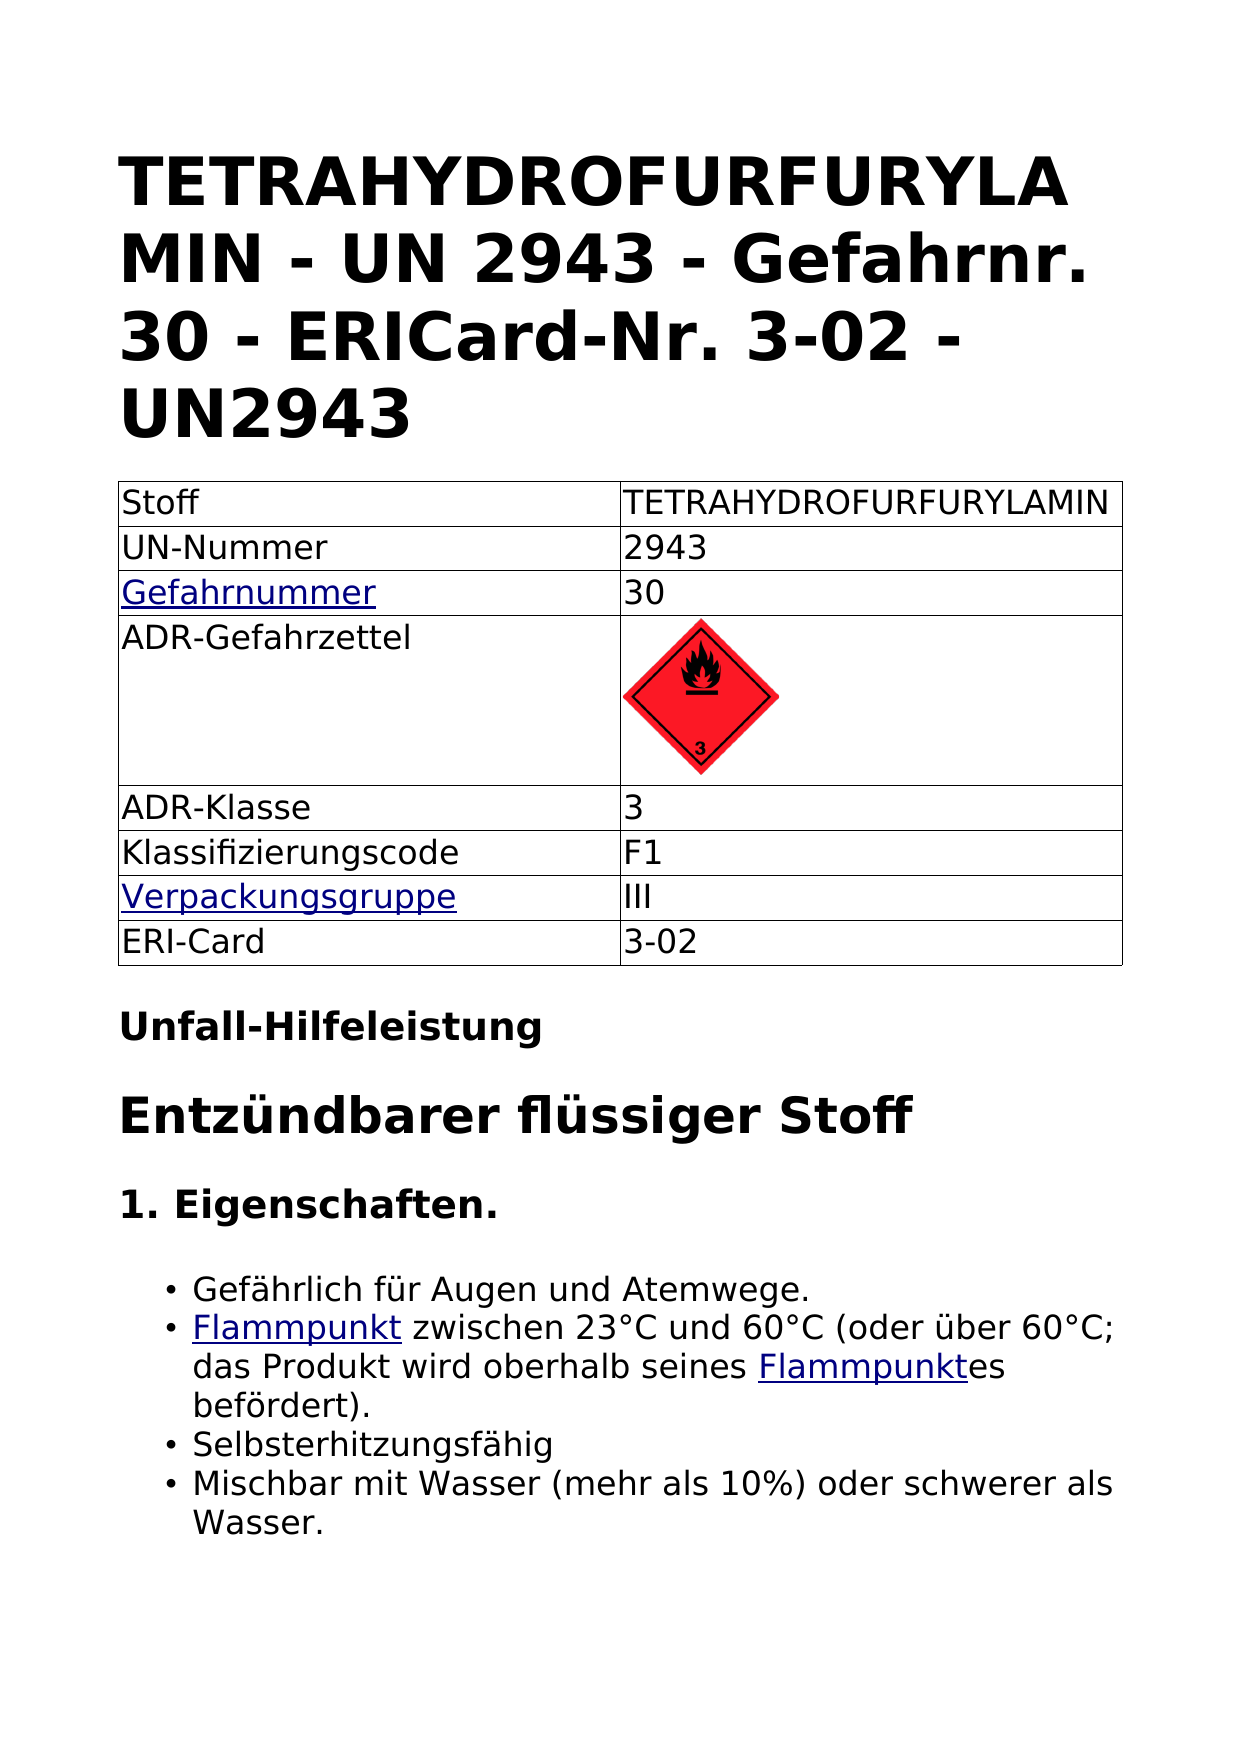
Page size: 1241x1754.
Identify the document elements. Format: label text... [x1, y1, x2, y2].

table_cell III [621, 876, 1122, 920]
table_header Stoff [119, 482, 620, 526]
table_cell ADR-Gefahrzettel [119, 616, 620, 785]
table_cell Klassifizierungscode [119, 831, 620, 875]
list Gefährlich für Augen und Atemwege. [177, 1270, 1122, 1309]
table_cell 2943 [621, 527, 1122, 570]
list Mischbar mit Wasser (mehr als 10%) oder schwerer als Wasser. [177, 1464, 1122, 1542]
table_cell 3-02 [621, 921, 1122, 964]
table_cell 3 [621, 786, 1122, 830]
subtitle TETRAHYDROFURFURYLAMIN - UN 2943 - Gefahrnr. 30 - ERICard-Nr. 3-02 - UN2943 [118, 143, 1122, 453]
list Flammpunkt zwischen 23°C und 60°C (oder über 60°C; das Produkt wird oberhalb seines Flammpunktes befördert). [177, 1309, 1122, 1425]
list Selbsterhitzungsfähig [177, 1425, 1122, 1464]
table_cell ERI-Card [119, 921, 620, 964]
table_cell F1 [621, 831, 1122, 875]
table_cell 30 [621, 571, 1122, 615]
subtitle 1. Eigenschaften. [118, 1183, 1122, 1228]
table_cell UN-Nummer [119, 527, 620, 570]
picture [622, 618, 780, 775]
table_cell ADR-Klasse [119, 786, 620, 830]
table_cell [621, 616, 1122, 785]
table_cell Gefahrnummer [119, 571, 620, 615]
table_cell Verpackungsgruppe [119, 876, 620, 920]
subtitle Entzündbarer flüssiger Stoff [118, 1087, 1122, 1145]
table_header TETRAHYDROFURFURYLAMIN [621, 482, 1122, 526]
subtitle Unfall-Hilfeleistung [118, 1004, 1122, 1049]
